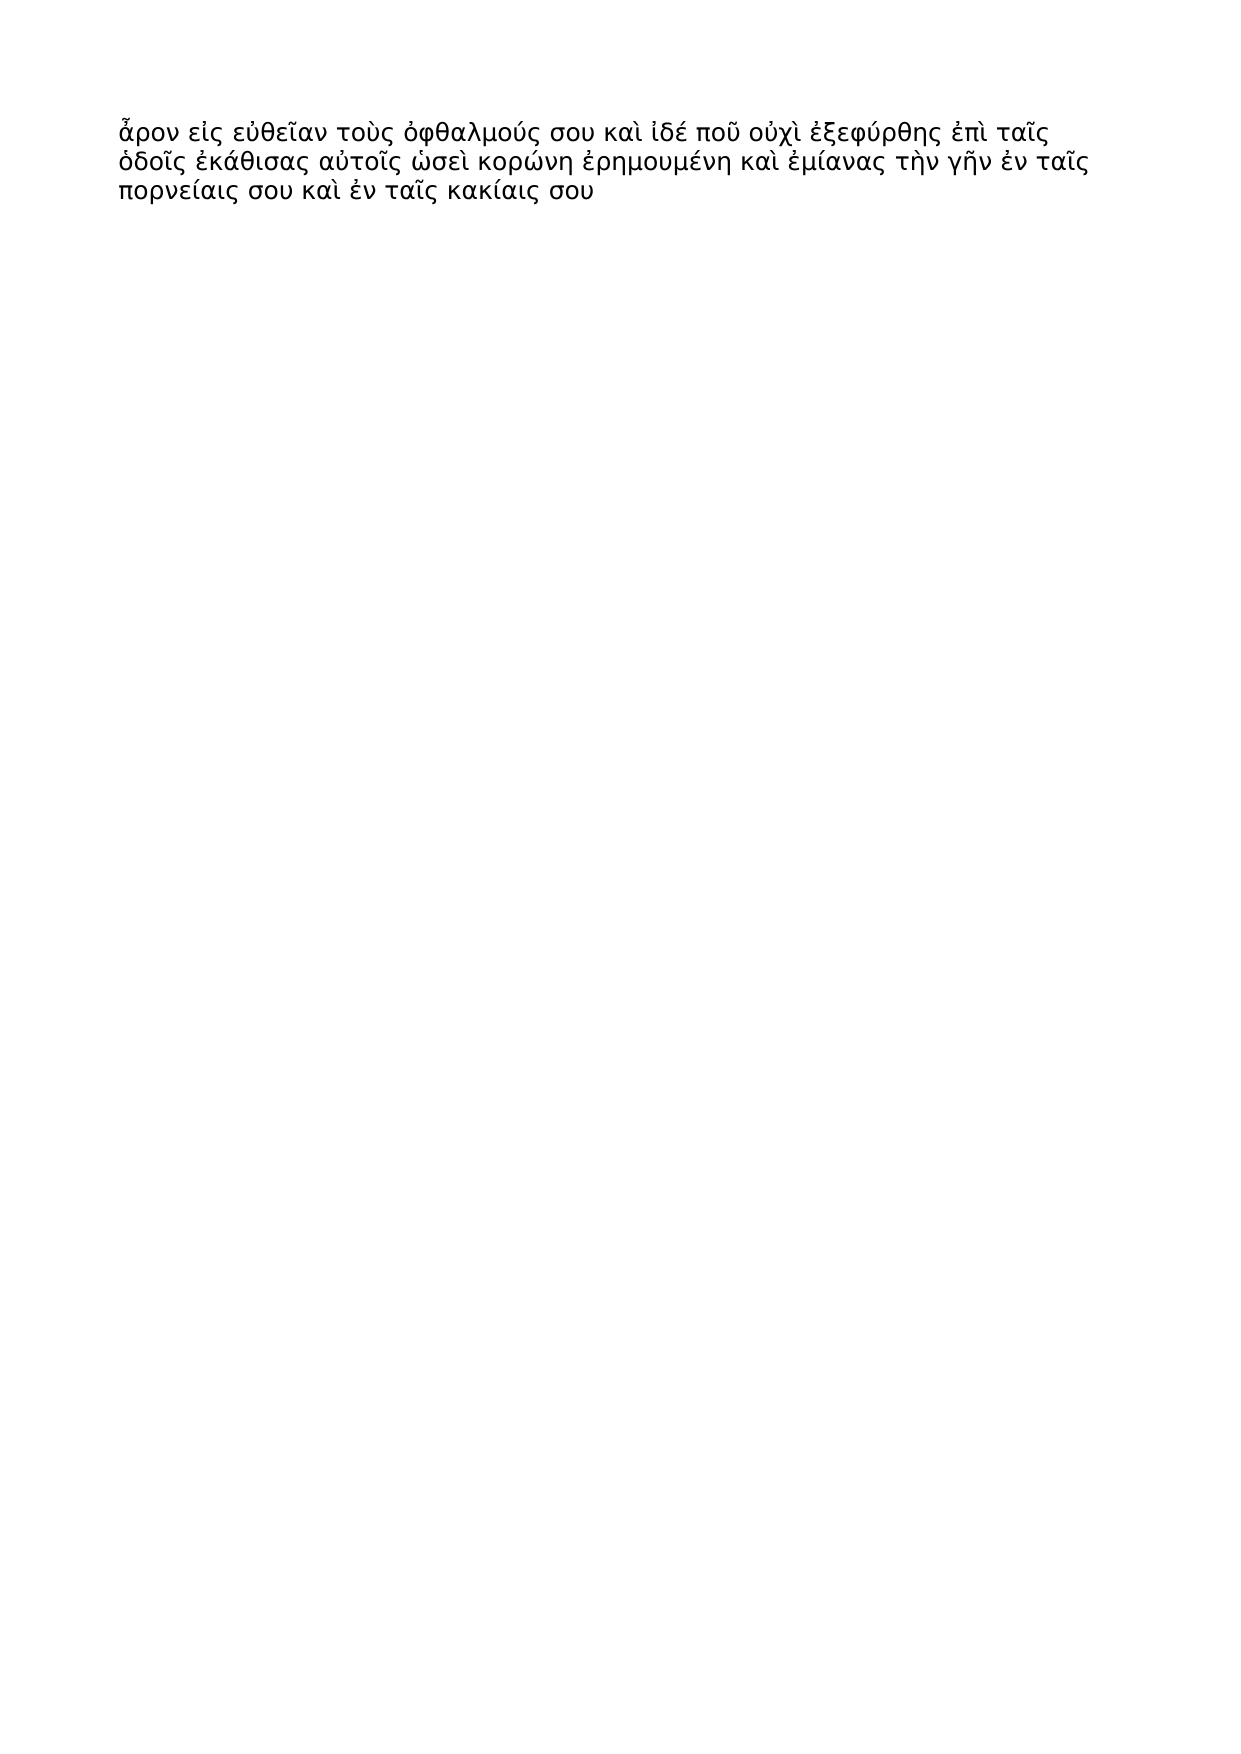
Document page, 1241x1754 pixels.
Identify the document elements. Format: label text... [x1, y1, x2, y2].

text ἆρον εἰς εὐθεῖαν τοὺς ὀφθαλμούς σου καὶ ἰδέ ποῦ οὐχὶ ἐξεφύρθης ἐπὶ ταῖς ὁδοῖς ἐκάθισας αὐτοῖς ὡσεὶ κορώνη ἐρημουμένη καὶ ἐμίανας τὴν γῆν ἐν ταῖς πορνείαις σου καὶ ἐν ταῖς κακίαις σου [118, 118, 1122, 206]
